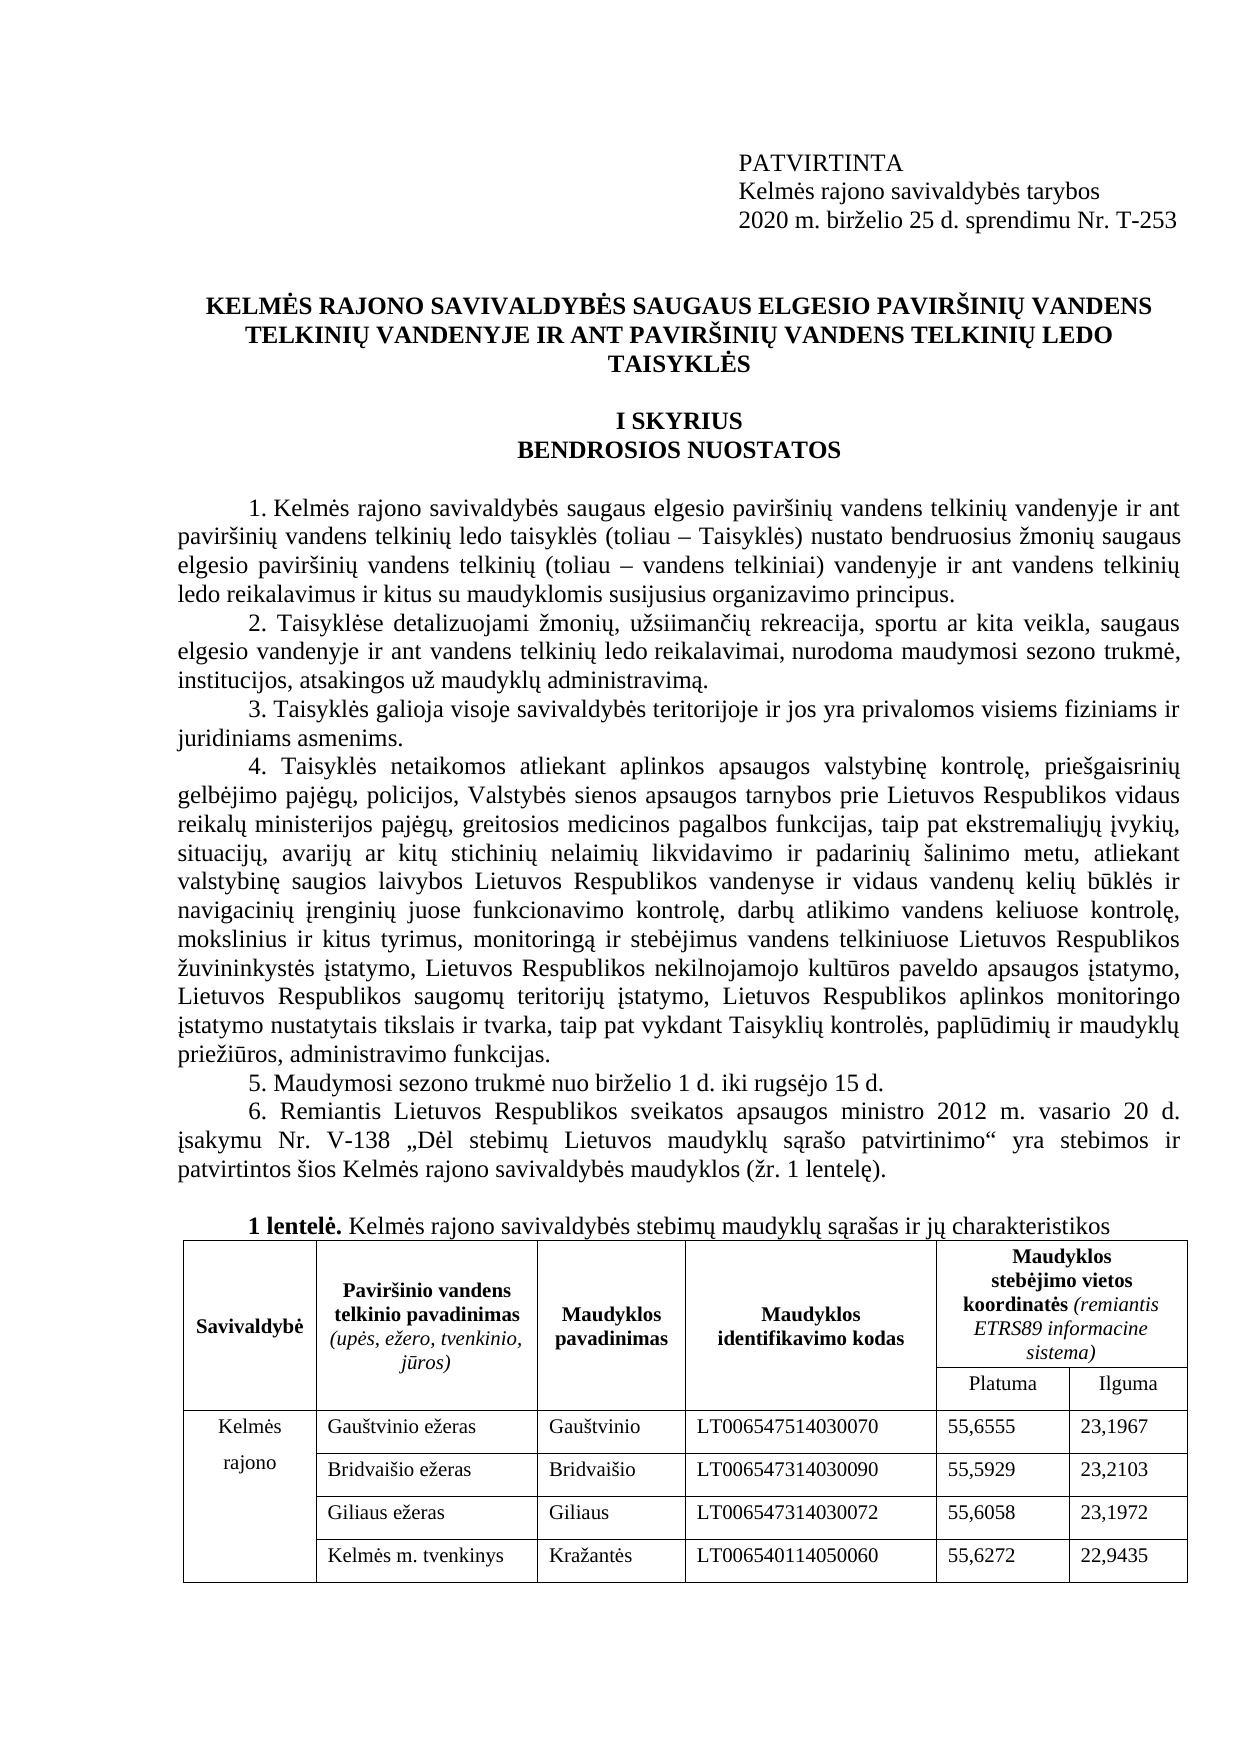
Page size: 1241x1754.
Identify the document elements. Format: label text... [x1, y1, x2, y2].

table_cell Kražantės [538, 1540, 685, 1582]
table_cell 23,1972 [1070, 1497, 1187, 1539]
table_header Maudyklos stebėjimo vietos koordinatės (remiantis ETRS89 informacine sistema) [937, 1241, 1187, 1367]
table_cell 23,1967 [1070, 1411, 1187, 1453]
table_cell 55,6058 [937, 1497, 1069, 1539]
text 4. Taisyklės netaikomos atliekant aplinkos apsaugos valstybinę kontrolę, priešgaisrinių gelbėjimo pajėgų, policijos, Valstybės sienos apsaugos tarnybos prie Lietuvos Respublikos vidaus reikalų ministerijos pajėgų, greitosios medicinos pagalbos funkcijas, taip pat ekstremaliųjų įvykių, situacijų, avarijų ar kitų stichinių nelaimių likvidavimo ir padarinių šalinimo metu, atliekant valstybinę saugios laivybos Lietuvos Respublikos vandenyse ir vidaus vandenų kelių būklės ir navigacinių įrenginių juose funkcionavimo kontrolę, darbų atlikimo vandens keliuose kontrolę, mokslinius ir kitus tyrimus, monitoringą ir stebėjimus vandens telkiniuose Lietuvos Respublikos žuvininkystės įstatymo, Lietuvos Respublikos nekilnojamojo kultūros paveldo apsaugos įstatymo, Lietuvos Respublikos saugomų teritorijų įstatymo, Lietuvos Respublikos aplinkos monitoringo įstatymo nustatytais tikslais ir tvarka, taip pat vykdant Taisyklių kontrolės, paplūdimių ir maudyklų priežiūros, administravimo funkcijas. [177, 751, 1181, 1068]
text 3. Taisyklės galioja visoje savivaldybės teritorijoje ir jos yra privalomos visiems fiziniams ir juridiniams asmenims. [177, 694, 1181, 751]
text Kelmės rajono savivaldybės tarybos [738, 176, 1181, 205]
table_cell Platuma [937, 1368, 1069, 1410]
table_cell Ilguma [1070, 1368, 1187, 1410]
table_cell 55,6555 [937, 1411, 1069, 1453]
text 6. Remiantis Lietuvos Respublikos sveikatos apsaugos ministro 2012 m. vasario 20 d. įsakymu Nr. V-138 „Dėl stebimų Lietuvos maudyklų sąrašo patvirtinimo“ yra stebimos ir patvirtintos šios Kelmės rajono savivaldybės maudyklos (žr. 1 lentelę). [177, 1096, 1181, 1183]
table_cell LT006547514030070 [686, 1411, 936, 1453]
text 5. Maudymosi sezono trukmė nuo birželio 1 d. iki rugsėjo 15 d. [177, 1068, 1181, 1096]
table_cell 22,9435 [1070, 1540, 1187, 1582]
text BENDROSIOS NUOSTATOS [177, 435, 1181, 464]
table_cell LT006540114050060 [686, 1540, 936, 1582]
table_header Maudyklos identifikavimo kodas [686, 1241, 936, 1410]
table_cell 55,5929 [937, 1454, 1069, 1496]
table_cell Bridvaišio [538, 1454, 685, 1496]
table_header Maudyklos pavadinimas [538, 1241, 685, 1410]
table_header Paviršinio vandens telkinio pavadinimas (upės, ežero, tvenkinio, jūros) [317, 1241, 537, 1410]
text 1. Kelmės rajono savivaldybės saugaus elgesio paviršinių vandens telkinių vandenyje ir ant paviršinių vandens telkinių ledo taisyklės (toliau – Taisyklės) nustato bendruosius žmonių saugaus elgesio paviršinių vandens telkinių (toliau – vandens telkiniai) vandenyje ir ant vandens telkinių ledo reikalavimus ir kitus su maudyklomis susijusius organizavimo principus. [177, 493, 1181, 608]
table_cell 23,2103 [1070, 1454, 1187, 1496]
text 2. Taisyklėse detalizuojami žmonių, užsiimančių rekreacija, sportu ar kita veikla, saugaus elgesio vandenyje ir ant vandens telkinių ledo reikalavimai, nurodoma maudymosi sezono trukmė, institucijos, atsakingos už maudyklų administravimą. [177, 608, 1181, 694]
text 1 lentelė. Kelmės rajono savivaldybės stebimų maudyklų sąrašas ir jų charakteristikos [177, 1211, 1181, 1240]
table_cell Giliaus [538, 1497, 685, 1539]
table_cell Gauštvinio [538, 1411, 685, 1453]
table_cell Bridvaišio ežeras [317, 1454, 537, 1496]
table_cell LT006547314030072 [686, 1497, 936, 1539]
text KELMĖS RAJONO SAVIVALDYBĖS SAUGAUS ELGESIO PAVIRŠINIŲ VANDENS TELKINIŲ VANDENYJE IR ANT PAVIRŠINIŲ VANDENS TELKINIŲ LEDO TAISYKLĖS [177, 291, 1181, 378]
text PATVIRTINTA [738, 148, 1181, 176]
table_cell Giliaus ežeras [317, 1497, 537, 1539]
table_cell LT006547314030090 [686, 1454, 936, 1496]
table_cell 55,6272 [937, 1540, 1069, 1582]
text 2020 m. birželio 25 d. sprendimu Nr. T-253 [738, 205, 1181, 234]
table_cell Kelmės m. tvenkinys [317, 1540, 537, 1582]
table_cell Kelmės rajono [184, 1411, 316, 1582]
text I SKYRIUS [177, 406, 1181, 435]
table_header Savivaldybė [184, 1241, 316, 1410]
table_cell Gauštvinio ežeras [317, 1411, 537, 1453]
